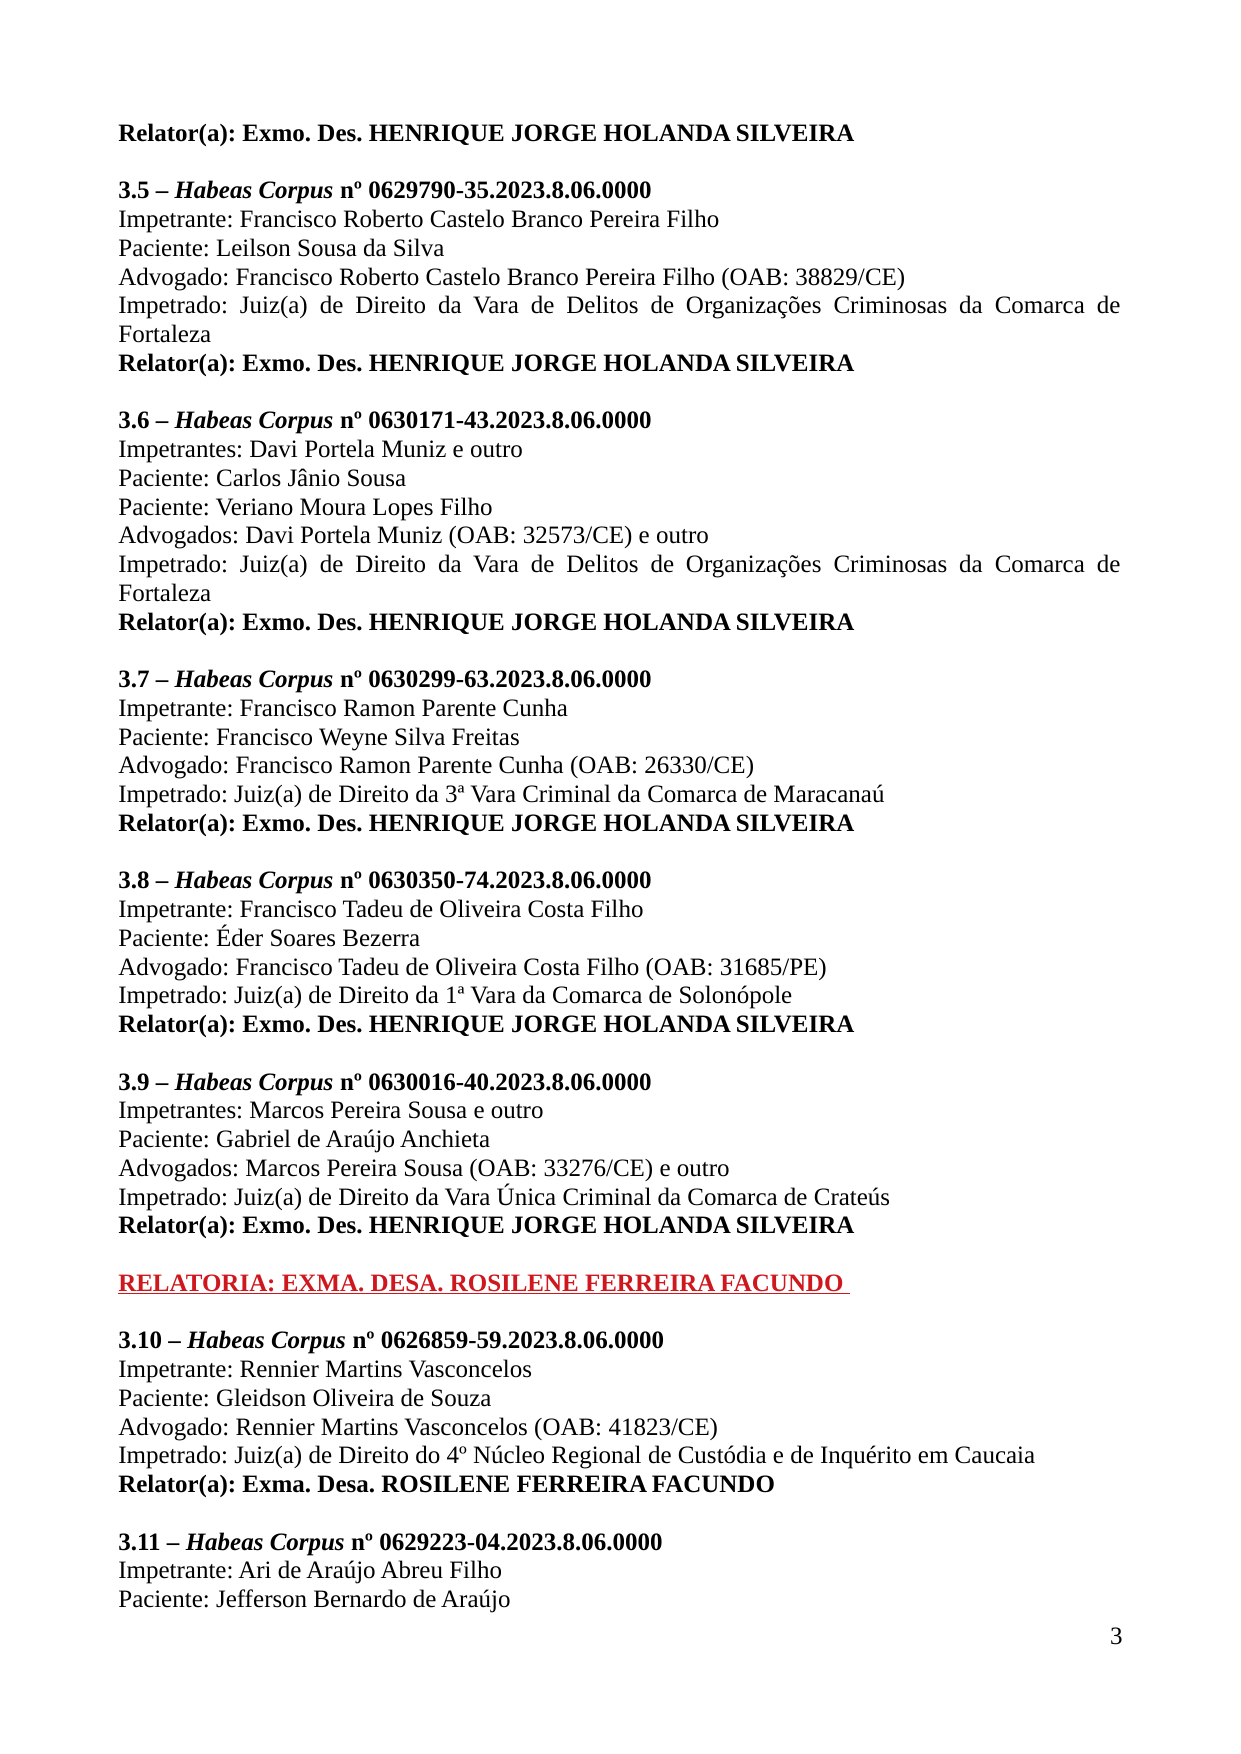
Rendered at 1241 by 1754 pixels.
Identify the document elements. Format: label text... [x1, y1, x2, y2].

text Relator(a): Exma. Desa. ROSILENE FERREIRA FACUNDO [118, 1469, 1122, 1498]
text Relator(a): Exmo. Des. HENRIQUE JORGE HOLANDA SILVEIRA [118, 348, 1122, 377]
text Paciente: Éder Soares Bezerra [118, 923, 1122, 952]
text Impetrantes: Davi Portela Muniz e outro [118, 434, 1122, 463]
text Impetrado: Juiz(a) de Direito da 1ª Vara da Comarca de Solonópole [118, 981, 1122, 1009]
text Impetrante: Rennier Martins Vasconcelos [118, 1354, 1122, 1383]
text Advogado: Francisco Ramon Parente Cunha (OAB: 26330/CE) [118, 751, 1122, 779]
text 3.11 – Habeas Corpus nº 0629223-04.2023.8.06.0000 [118, 1527, 1122, 1556]
text Paciente: Carlos Jânio Sousa [118, 463, 1122, 492]
text Relator(a): Exmo. Des. HENRIQUE JORGE HOLANDA SILVEIRA [118, 808, 1122, 837]
text Paciente: Gleidson Oliveira de Souza [118, 1383, 1122, 1412]
text Advogados: Davi Portela Muniz (OAB: 32573/CE) e outro [118, 521, 1122, 549]
text Impetrado: Juiz(a) de Direito da Vara Única Criminal da Comarca de Crateús [118, 1182, 1122, 1211]
text Relator(a): Exmo. Des. HENRIQUE JORGE HOLANDA SILVEIRA [118, 1009, 1122, 1038]
text Advogado: Francisco Roberto Castelo Branco Pereira Filho (OAB: 38829/CE) [118, 262, 1122, 291]
text Paciente: Francisco Weyne Silva Freitas [118, 722, 1122, 751]
text Impetrado: Juiz(a) de Direito do 4º Núcleo Regional de Custódia e de Inquérito em Caucaia [118, 1441, 1122, 1469]
text Paciente: Gabriel de Araújo Anchieta [118, 1124, 1122, 1153]
text Impetrado: Juiz(a) de Direito da 3ª Vara Criminal da Comarca de Maracanaú [118, 779, 1122, 808]
text Impetrantes: Marcos Pereira Sousa e outro [118, 1096, 1122, 1124]
text Paciente: Jefferson Bernardo de Araújo [118, 1584, 1122, 1613]
text 3.10 – Habeas Corpus nº 0626859-59.2023.8.06.0000 [118, 1326, 1122, 1354]
text 3.8 – Habeas Corpus nº 0630350-74.2023.8.06.0000 [118, 866, 1122, 894]
text Advogado: Francisco Tadeu de Oliveira Costa Filho (OAB: 31685/PE) [118, 952, 1122, 981]
text 3.7 – Habeas Corpus nº 0630299-63.2023.8.06.0000 [118, 664, 1122, 693]
text Impetrante: Francisco Ramon Parente Cunha [118, 693, 1122, 722]
text Impetrante: Francisco Tadeu de Oliveira Costa Filho [118, 894, 1122, 923]
text RELATORIA: EXMA. DESA. ROSILENE FERREIRA FACUNDO [118, 1268, 1122, 1297]
text Impetrado: Juiz(a) de Direito da Vara de Delitos de Organizações Criminosas da Comarca de Fortaleza [118, 291, 1122, 348]
text Relator(a): Exmo. Des. HENRIQUE JORGE HOLANDA SILVEIRA [118, 607, 1122, 636]
text 3.5 – Habeas Corpus nº 0629790-35.2023.8.06.0000 [118, 176, 1122, 204]
text Advogado: Rennier Martins Vasconcelos (OAB: 41823/CE) [118, 1412, 1122, 1441]
text 3.6 – Habeas Corpus nº 0630171-43.2023.8.06.0000 [118, 406, 1122, 434]
text Advogados: Marcos Pereira Sousa (OAB: 33276/CE) e outro [118, 1153, 1122, 1182]
text Impetrante: Francisco Roberto Castelo Branco Pereira Filho [118, 204, 1122, 233]
text Relator(a): Exmo. Des. HENRIQUE JORGE HOLANDA SILVEIRA [118, 118, 1122, 147]
text Paciente: Leilson Sousa da Silva [118, 233, 1122, 262]
text Relator(a): Exmo. Des. HENRIQUE JORGE HOLANDA SILVEIRA [118, 1211, 1122, 1239]
text 3.9 – Habeas Corpus nº 0630016-40.2023.8.06.0000 [118, 1067, 1122, 1096]
text Impetrado: Juiz(a) de Direito da Vara de Delitos de Organizações Criminosas da Comarca de Fortaleza [118, 549, 1122, 607]
text Impetrante: Ari de Araújo Abreu Filho [118, 1556, 1122, 1584]
text Paciente: Veriano Moura Lopes Filho [118, 492, 1122, 521]
